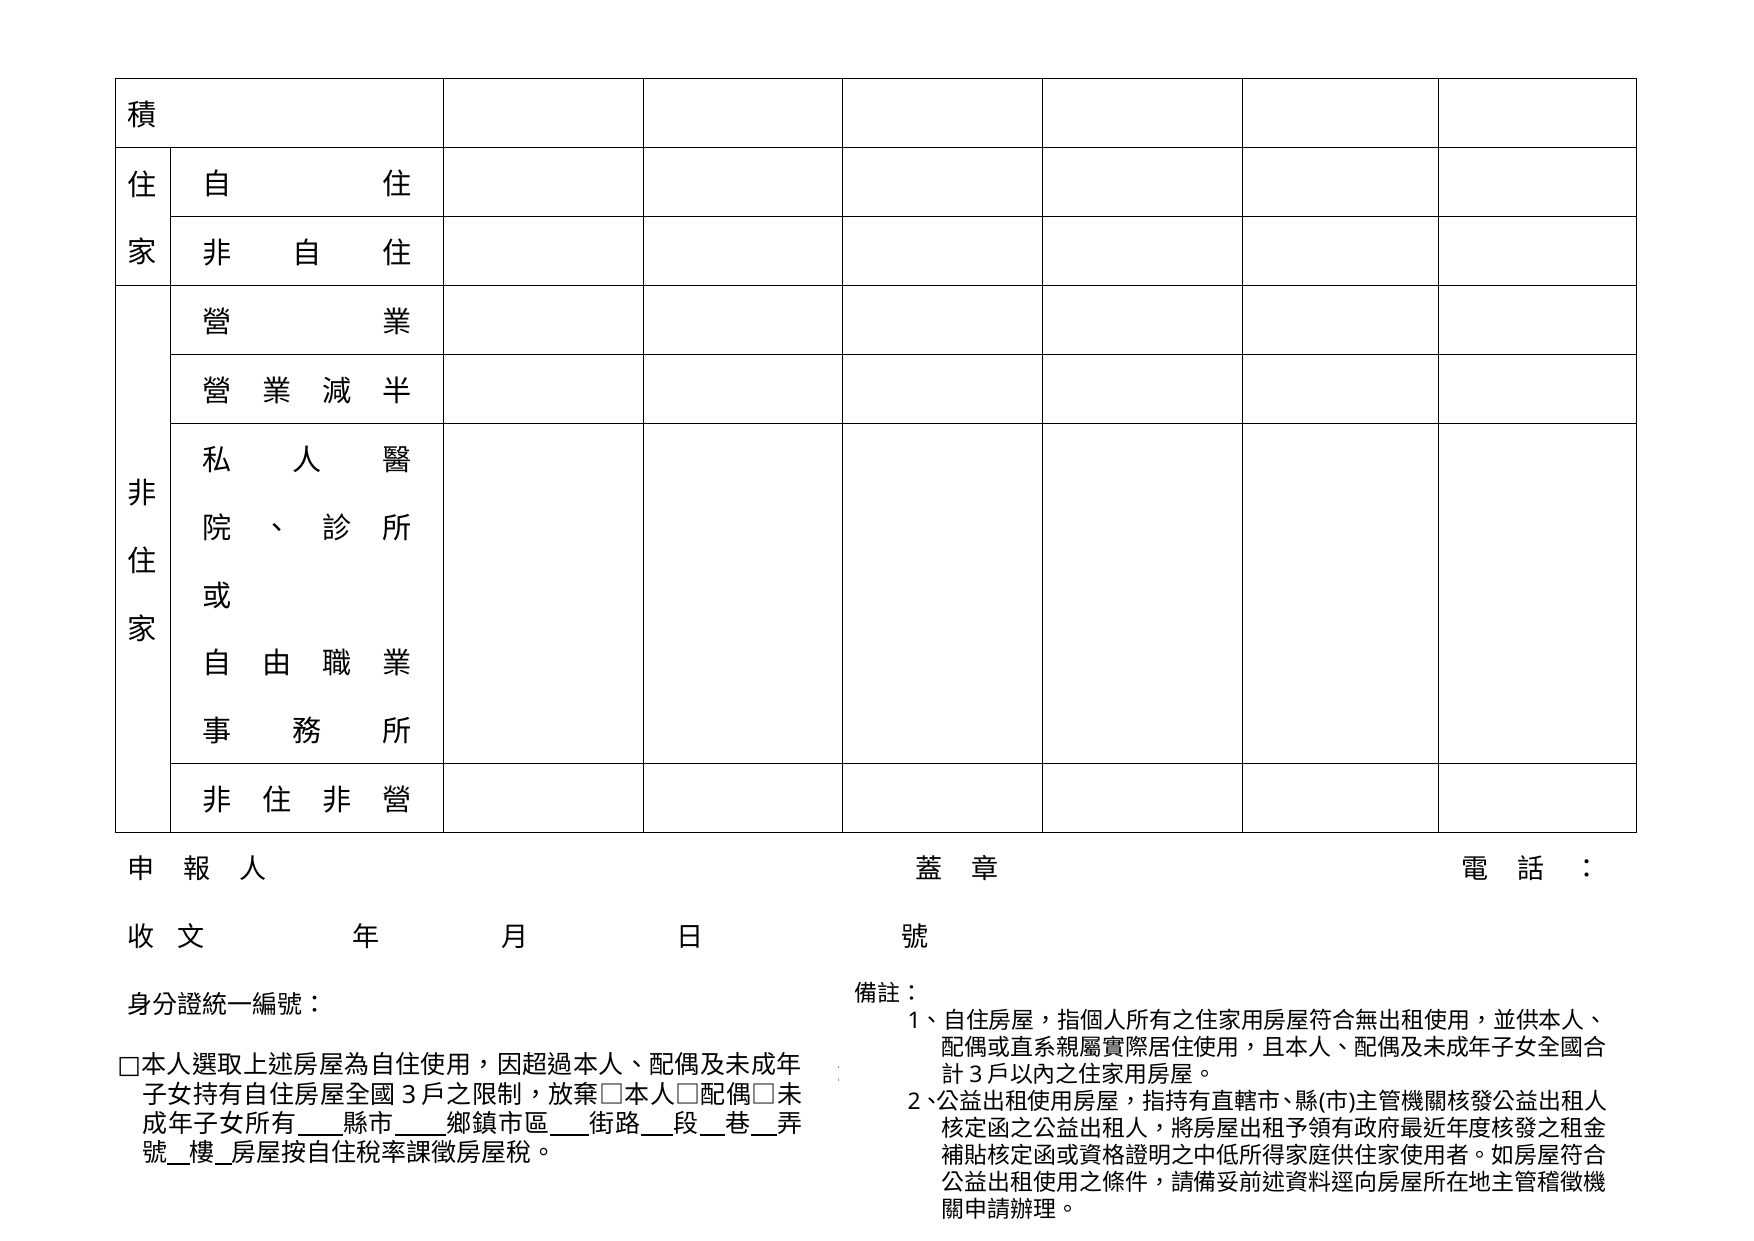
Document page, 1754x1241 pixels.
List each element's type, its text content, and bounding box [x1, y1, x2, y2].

table_cell [1439, 79, 1636, 147]
table_cell 積 [116, 79, 443, 147]
table_cell [1439, 286, 1636, 353]
table_cell [1243, 79, 1438, 147]
table_cell [644, 217, 842, 284]
table_cell [644, 79, 842, 147]
text 申報人 蓋章 電話： 收文 年 月 日 號 [127, 833, 1627, 969]
table_cell [843, 286, 1042, 353]
text 備註： [854, 979, 1607, 1006]
table_cell [843, 79, 1042, 147]
table_cell [444, 286, 643, 353]
table_cell 非住非營 [171, 764, 443, 832]
table_cell 私人醫院、診所或 自由職業事務所 [171, 424, 443, 763]
table_cell 非住家 [116, 286, 170, 832]
table_cell [1439, 355, 1636, 422]
table_cell [1637, 78, 1643, 147]
table_cell [644, 286, 842, 353]
table_cell 非自住 [171, 217, 443, 284]
table_cell [1439, 148, 1636, 216]
table_cell [1043, 764, 1242, 832]
table_cell [1043, 148, 1242, 216]
table_cell [843, 217, 1042, 284]
table_cell [1637, 216, 1643, 284]
table_cell [1439, 217, 1636, 284]
table_cell [1043, 79, 1242, 147]
table_cell [843, 355, 1042, 422]
table_cell [1637, 285, 1643, 353]
table_cell [1243, 764, 1438, 832]
text □本人選取上述房屋為自住使用，因超過本人、配偶及未成年子女持有自住房屋全國3戶之限制，放棄□本人□配偶□未成年子女所有 縣市 鄉鎮市區 街路 段 巷 弄 號 樓 房屋按自住稅率課徵房屋稅。 [117, 1051, 802, 1167]
table_cell 自住 [171, 148, 443, 216]
text 2、公益出租使用房屋，指持有直轄市、縣(市)主管機關核發公益出租人核定函之公益出租人，將房屋出租予領有政府最近年度核發之租金補貼核定函或資格證明之中低所得家庭供住家使用者。如房屋符合公益出租使用之條件，請備妥前述資料逕向房屋所在地主管稽徵機關申請辦理。 [907, 1088, 1607, 1223]
table_cell [444, 79, 643, 147]
table_cell 營業 [171, 286, 443, 353]
table_cell [1243, 355, 1438, 422]
table_cell [1439, 764, 1636, 832]
table_cell [1439, 424, 1636, 763]
table_cell 住家 [116, 148, 170, 284]
table_cell [644, 764, 842, 832]
table_cell [843, 148, 1042, 216]
table_cell [1043, 355, 1242, 422]
table_cell [1043, 286, 1242, 353]
table_cell [1243, 148, 1438, 216]
table_cell [1637, 147, 1643, 216]
table_cell [1043, 217, 1242, 284]
table_cell [1043, 424, 1242, 763]
table_cell [1637, 763, 1643, 832]
table_cell [444, 148, 643, 216]
text 契稅申報書附聯 [127, 1037, 839, 1105]
table_cell [1637, 423, 1643, 763]
table_cell [444, 217, 643, 284]
table_cell 營業減半 [171, 355, 443, 422]
table_cell [843, 424, 1042, 763]
text 契稅申報書附聯 [1622, 1037, 1627, 1105]
table_cell [644, 355, 842, 422]
table_cell [843, 764, 1042, 832]
table_cell [644, 424, 842, 763]
text 身分證統一編號： [127, 969, 1627, 1037]
table_cell [1637, 354, 1643, 422]
table_cell [1243, 286, 1438, 353]
table_cell [644, 148, 842, 216]
table_cell [1243, 217, 1438, 284]
table_cell [444, 764, 643, 832]
table_cell [1243, 424, 1438, 763]
text 1、自住房屋，指個人所有之住家用房屋符合無出租使用，並供本人、配偶或直系親屬實際居住使用，且本人、配偶及未成年子女全國合計3戶以內之住家用房屋。 [907, 1006, 1607, 1088]
table_cell [444, 424, 643, 763]
table_cell [444, 355, 643, 422]
